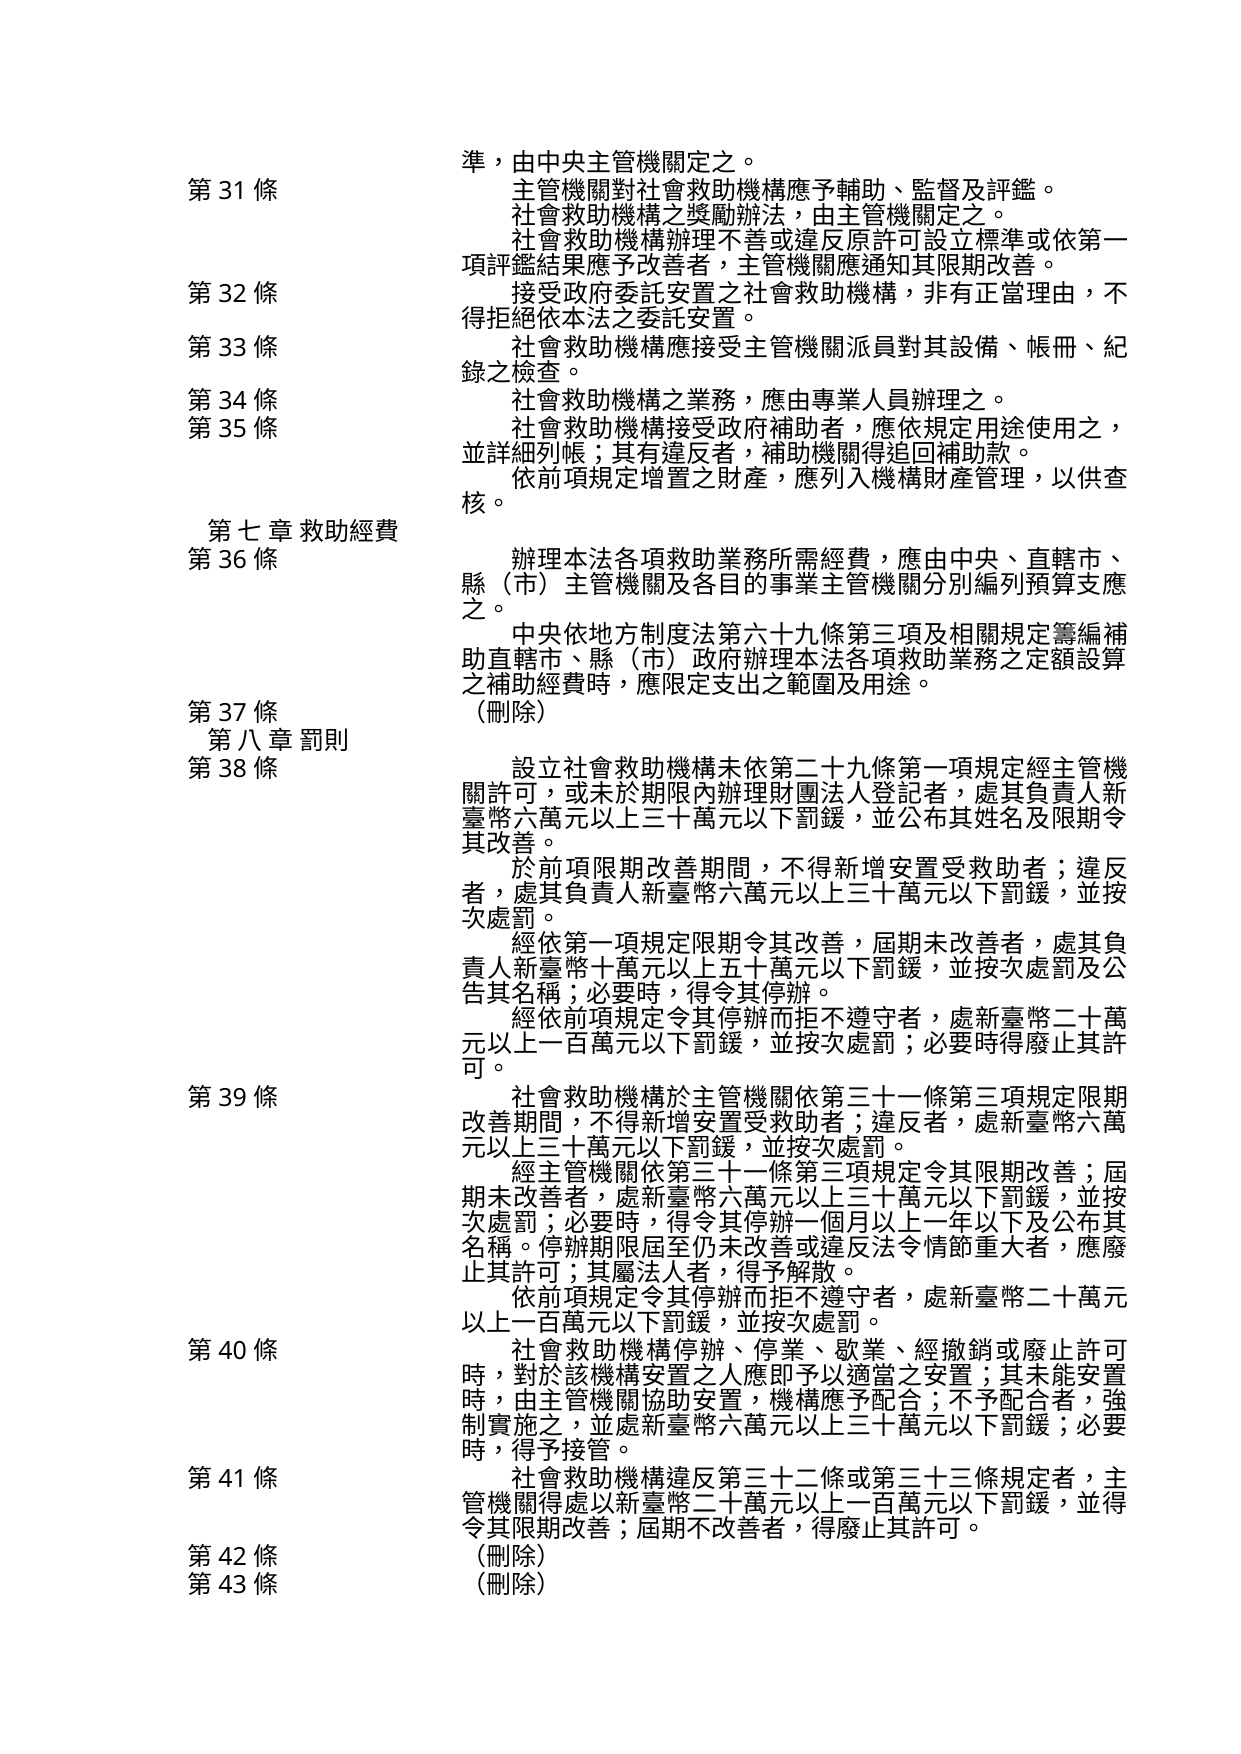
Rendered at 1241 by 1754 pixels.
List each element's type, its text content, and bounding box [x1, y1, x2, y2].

table_cell （刪除） [460, 1572, 1130, 1600]
table_cell 第 41 條 [186, 1466, 460, 1544]
table_cell 第 34 條 [186, 388, 460, 416]
table_cell 第 40 條 [186, 1338, 460, 1466]
table_cell 第 31 條 [186, 178, 460, 281]
table_cell 社會救助機構於主管機關依第三十一條第三項規定限期改善期間，不得新增安置受救助者；違反者，處新臺幣六萬元以上三十萬元以下罰鍰，並按次處罰。 經主管機關依第三十一條第三項規定令其限期改善；屆期未改善者，處新臺幣六萬元以上三十萬元以下罰鍰，並按次處罰；必要時，得令其停辦一個月以上一年以下及公布其名稱。停辦期限屆至仍未改善或違反法令情節重大者，應廢止其許可；其屬法人者，得予解散。 依前項規定令其停辦而拒不遵守者，處新臺幣二十萬元以上一百萬元以下罰鍰，並按次處罰。 [460, 1084, 1130, 1337]
table_cell 第 37 條 [186, 700, 460, 728]
table_cell 第 43 條 [186, 1572, 460, 1600]
table_cell 第 33 條 [186, 334, 460, 387]
table_cell （刪除） [460, 700, 1130, 728]
table_cell 第 七 章 救助經費 [186, 519, 1130, 547]
table_cell 第 八 章 罰則 [186, 728, 1130, 756]
table_cell 辦理本法各項救助業務所需經費，應由中央、直轄市、縣（市）主管機關及各目的事業主管機關分別編列預算支應之。 中央依地方制度法第六十九條第三項及相關規定籌編補助直轄市、縣（市）政府辦理本法各項救助業務之定額設算之補助經費時，應限定支出之範圍及用途。 [460, 547, 1130, 700]
table_cell 準，由中央主管機關定之。 [460, 150, 1130, 178]
table_cell 社會救助機構之業務，應由專業人員辦理之。 [460, 388, 1130, 416]
table_cell （刪除） [460, 1544, 1130, 1572]
table_cell 第 38 條 [186, 756, 460, 1084]
table_cell 第 36 條 [186, 547, 460, 700]
table_cell 主管機關對社會救助機構應予輔助、監督及評鑑。 社會救助機構之獎勵辦法，由主管機關定之。 社會救助機構辦理不善或違反原許可設立標準或依第一項評鑑結果應予改善者，主管機關應通知其限期改善。 [460, 178, 1130, 281]
table_cell 第 42 條 [186, 1544, 460, 1572]
table_cell 社會救助機構接受政府補助者，應依規定用途使用之，並詳細列帳；其有違反者，補助機關得追回補助款。 依前項規定增置之財產，應列入機構財產管理，以供查核。 [460, 416, 1130, 519]
table_cell 社會救助機構停辦、停業、歇業、經撤銷或廢止許可時，對於該機構安置之人應即予以適當之安置；其未能安置時，由主管機關協助安置，機構應予配合；不予配合者，強制實施之，並處新臺幣六萬元以上三十萬元以下罰鍰；必要時，得予接管。 [460, 1338, 1130, 1466]
table_cell 第 35 條 [186, 416, 460, 519]
table_cell 設立社會救助機構未依第二十九條第一項規定經主管機關許可，或未於期限內辦理財團法人登記者，處其負責人新臺幣六萬元以上三十萬元以下罰鍰，並公布其姓名及限期令其改善。 於前項限期改善期間，不得新增安置受救助者；違反者，處其負責人新臺幣六萬元以上三十萬元以下罰鍰，並按次處罰。 經依第一項規定限期令其改善，屆期未改善者，處其負責人新臺幣十萬元以上五十萬元以下罰鍰，並按次處罰及公告其名稱；必要時，得令其停辦。 經依前項規定令其停辦而拒不遵守者，處新臺幣二十萬元以上一百萬元以下罰鍰，並按次處罰；必要時得廢止其許可。 [460, 756, 1130, 1084]
table_cell 第 39 條 [186, 1084, 460, 1337]
table_cell 接受政府委託安置之社會救助機構，非有正當理由，不得拒絕依本法之委託安置。 [460, 281, 1130, 334]
table_cell 第 32 條 [186, 281, 460, 334]
table_cell [186, 150, 460, 178]
table_cell 社會救助機構違反第三十二條或第三十三條規定者，主管機關得處以新臺幣二十萬元以上一百萬元以下罰鍰，並得令其限期改善；屆期不改善者，得廢止其許可。 [460, 1466, 1130, 1544]
table_cell 社會救助機構應接受主管機關派員對其設備、帳冊、紀錄之檢查。 [460, 334, 1130, 387]
